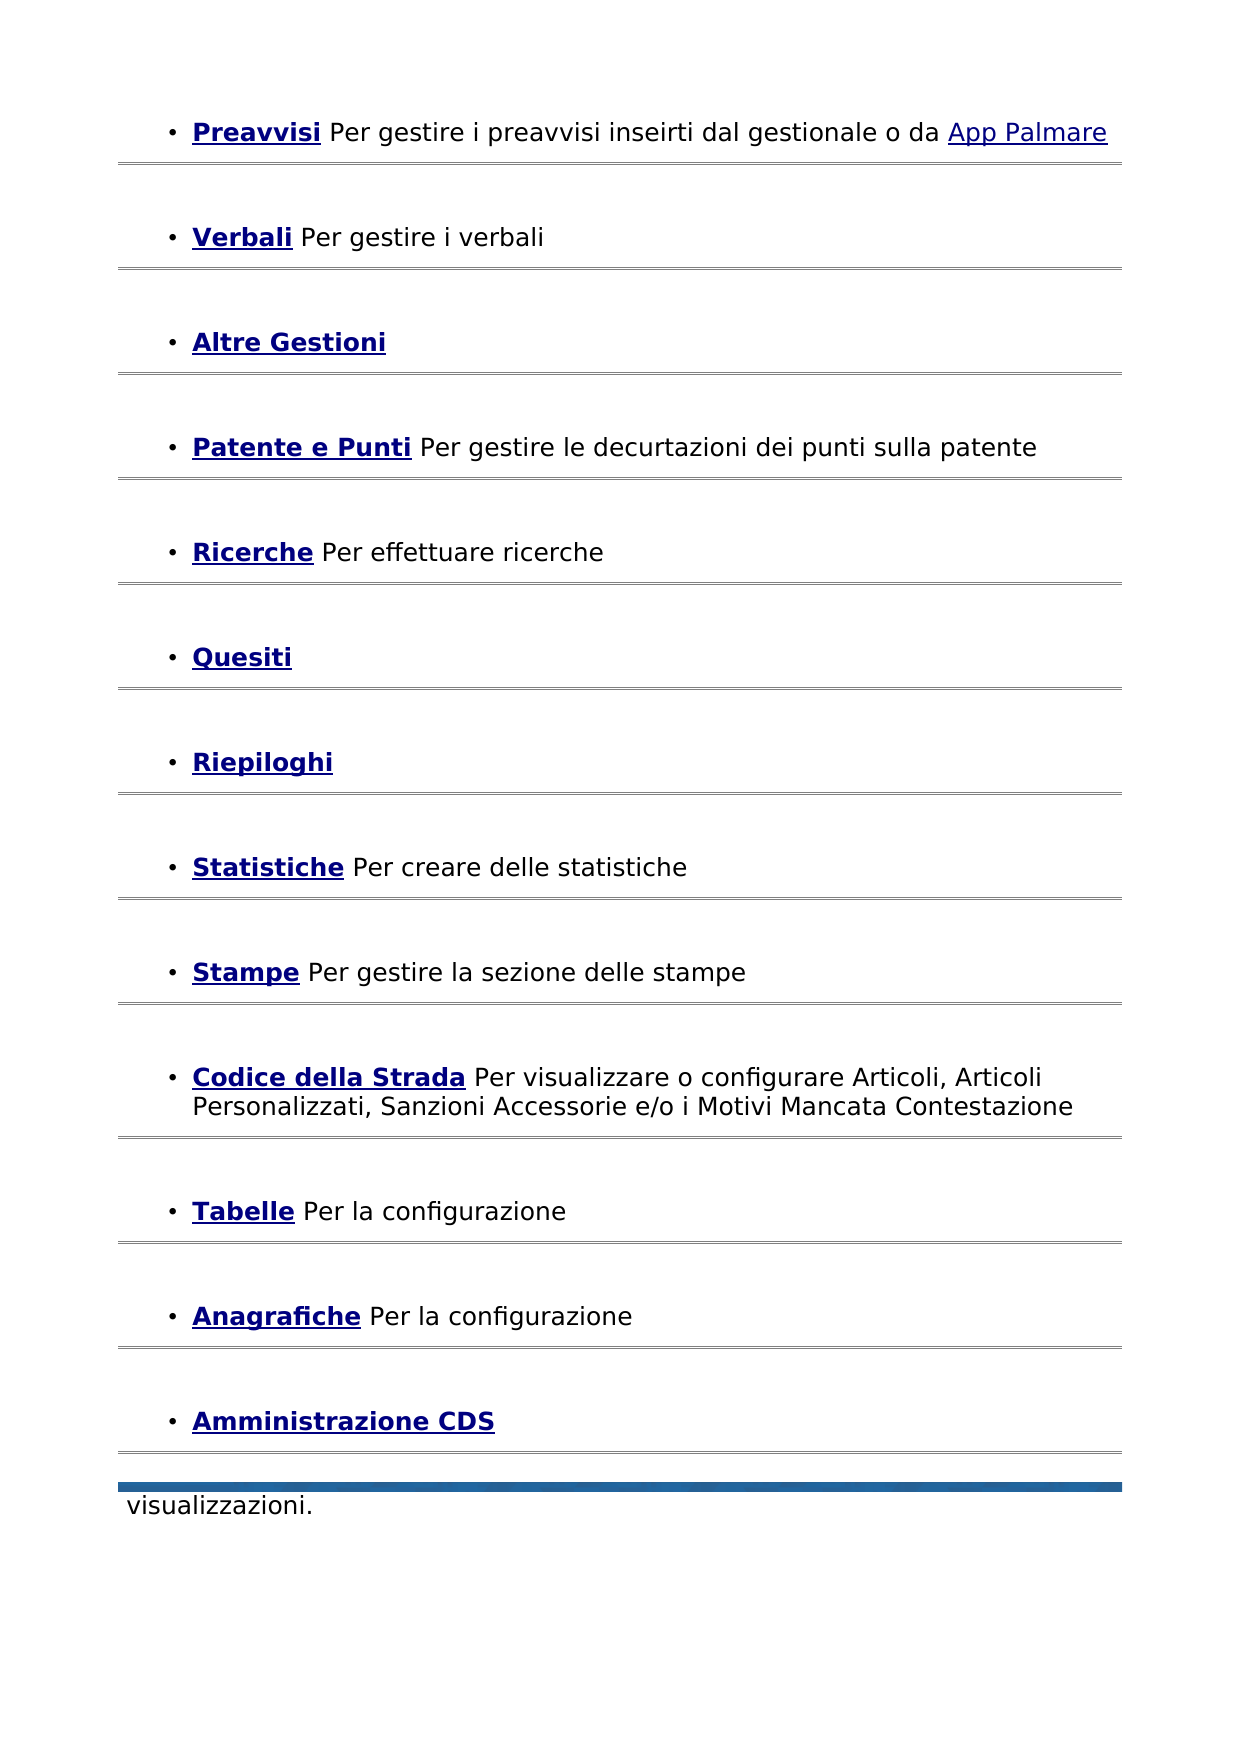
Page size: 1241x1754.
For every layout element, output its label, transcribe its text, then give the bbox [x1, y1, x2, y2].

list Verbali Per gestire i verbali [177, 223, 1122, 252]
list Amministrazione CDS [177, 1407, 1122, 1436]
list Ricerche Per effettuare ricerche [177, 538, 1122, 567]
list Preavvisi Per gestire i preavvisi inseirti dal gestionale o da App Palmare [177, 118, 1122, 147]
list Anagrafiche Per la configurazione [177, 1302, 1122, 1331]
list Codice della Strada Per visualizzare o configurare Articoli, Articoli Personalizzati, Sanzioni Accessorie e/o i Motivi Mancata Contestazione [177, 1063, 1122, 1121]
text visualizzazioni. [118, 1492, 1122, 1520]
list Riepiloghi [177, 748, 1122, 777]
list Statistiche Per creare delle statistiche [177, 853, 1122, 882]
list Tabelle Per la configurazione [177, 1197, 1122, 1226]
list Stampe Per gestire la sezione delle stampe [177, 958, 1122, 987]
list Patente e Punti Per gestire le decurtazioni dei punti sulla patente [177, 433, 1122, 462]
list Altre Gestioni [177, 328, 1122, 357]
picture [118, 1482, 1123, 1492]
list Quesiti [177, 643, 1122, 672]
